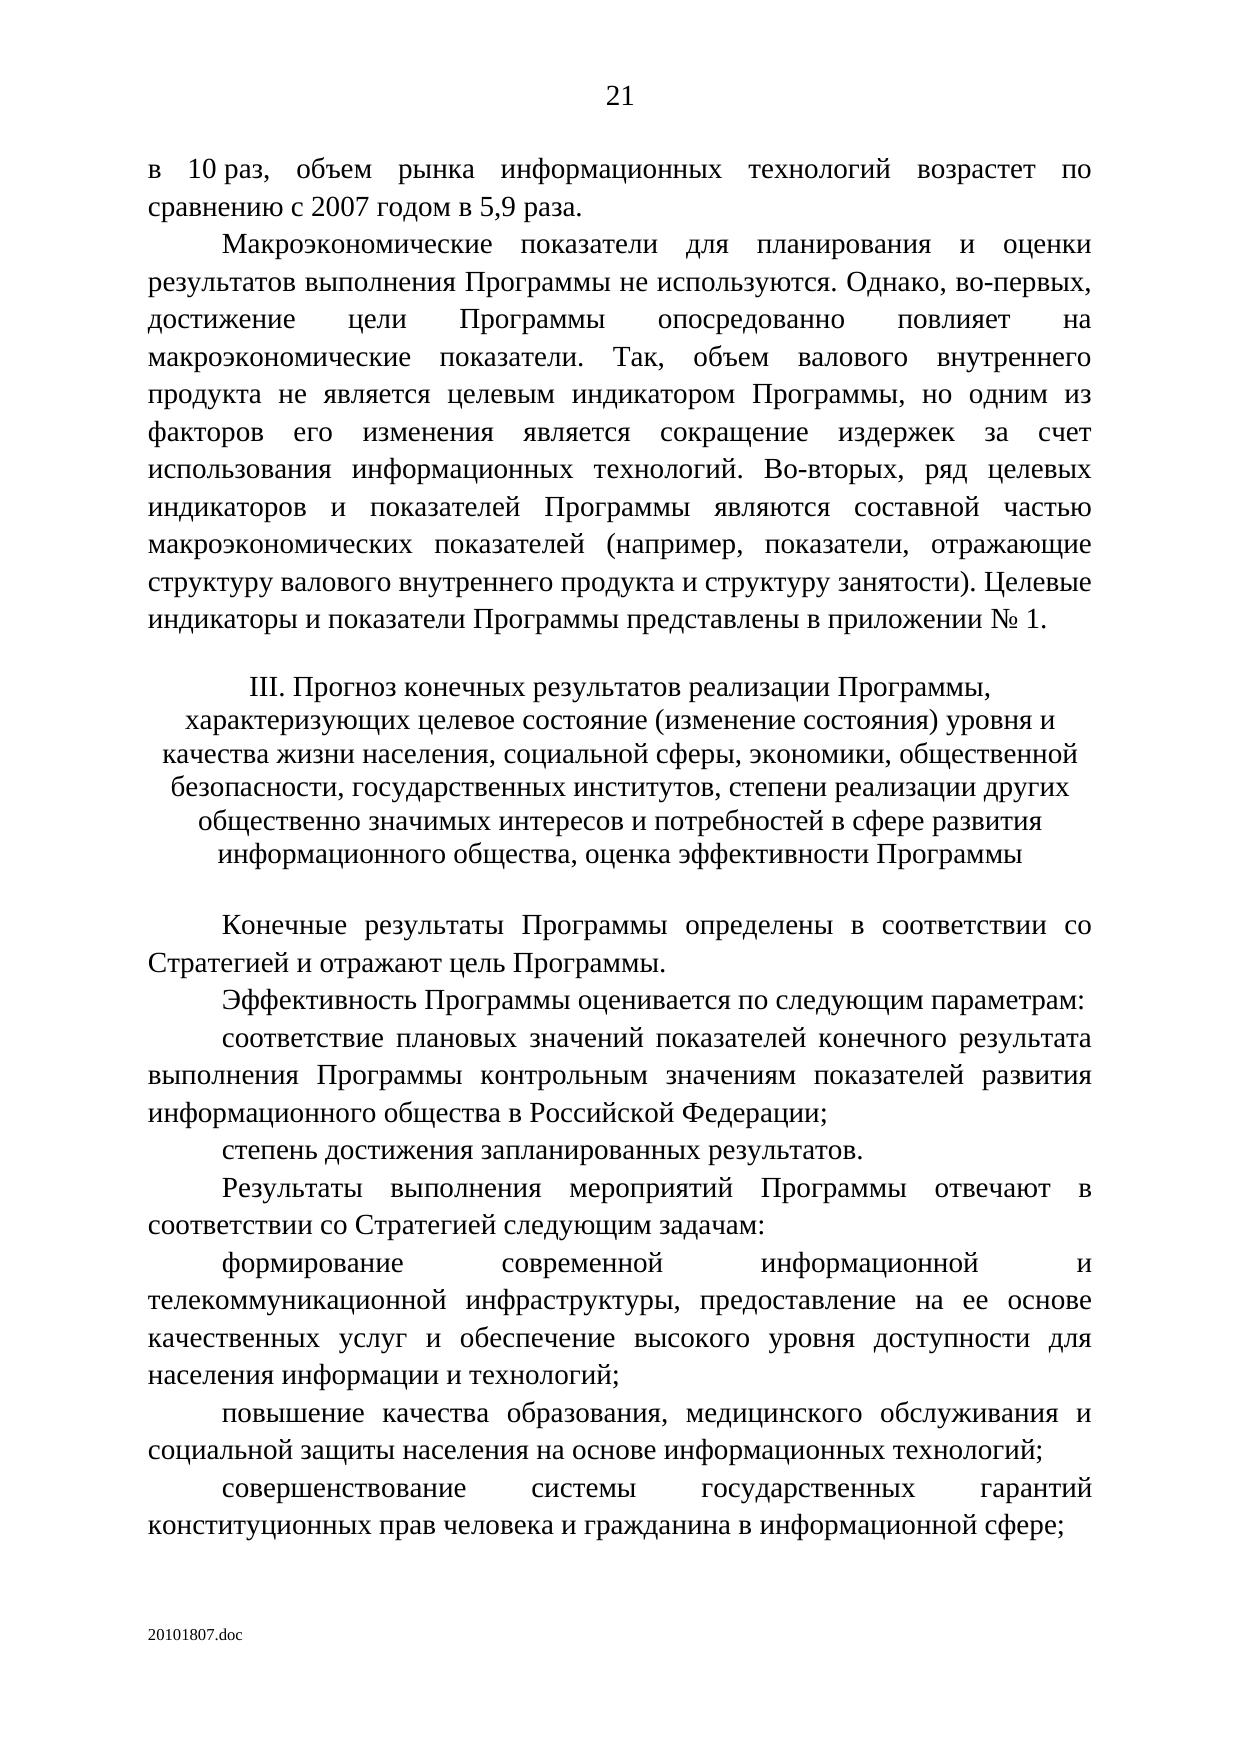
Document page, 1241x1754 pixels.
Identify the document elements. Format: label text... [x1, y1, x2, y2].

text совершенствование системы государственных гарантий конституционных прав человека и гражданина в информационной сфере; [148, 1466, 1092, 1541]
text Эффективность Программы оценивается по следующим параметрам: [148, 978, 1092, 1016]
text Конечные результаты Программы определены в соответствии со Стратегией и отражают цель Программы. [148, 903, 1092, 978]
text в 10 раз, объем рынка информационных технологий возрастет по сравнению с 2007 годом в 5,9 раза. [148, 148, 1092, 223]
text степень достижения запланированных результатов. [148, 1128, 1092, 1166]
text соответствие плановых значений показателей конечного результата выполнения Программы контрольным значениям показателей развития информационного общества в Российской Федерации; [148, 1016, 1092, 1128]
text Макроэкономические показатели для планирования и оценки результатов выполнения Программы не используются. Однако, во-первых, достижение цели Программы опосредованно повлияет на макроэкономические показатели. Так, объем валового внутреннего продукта не является целевым индикатором Программы, но одним из факторов его изменения является сокращение издержек за счет использования информационных технологий. Во-вторых, ряд целевых индикаторов и показателей Программы являются составной частью макроэкономических показателей (например, показатели, отражающие структуру валового внутреннего продукта и структуру занятости). Целевые индикаторы и показатели Программы представлены в приложении № 1. [148, 223, 1092, 635]
text формирование современной информационной и телекоммуникационной инфраструктуры, предоставление на ее основе качественных услуг и обеспечение высокого уровня доступности для населения информации и технологий; [148, 1241, 1092, 1391]
text Результаты выполнения мероприятий Программы отвечают в соответствии со Стратегией следующим задачам: [148, 1166, 1092, 1241]
text повышение качества образования, медицинского обслуживания и социальной защиты населения на основе информационных технологий; [148, 1391, 1092, 1466]
text III. Прогноз конечных результатов реализации Программы, характеризующих целевое состояние (изменение состояния) уровня и качества жизни населения, социальной сферы, экономики, общественной безопасности, государственных институтов, степени реализации других общественно значимых интересов и потребностей в сфере развития информационного общества, оценка эффективности Программы [148, 669, 1092, 870]
